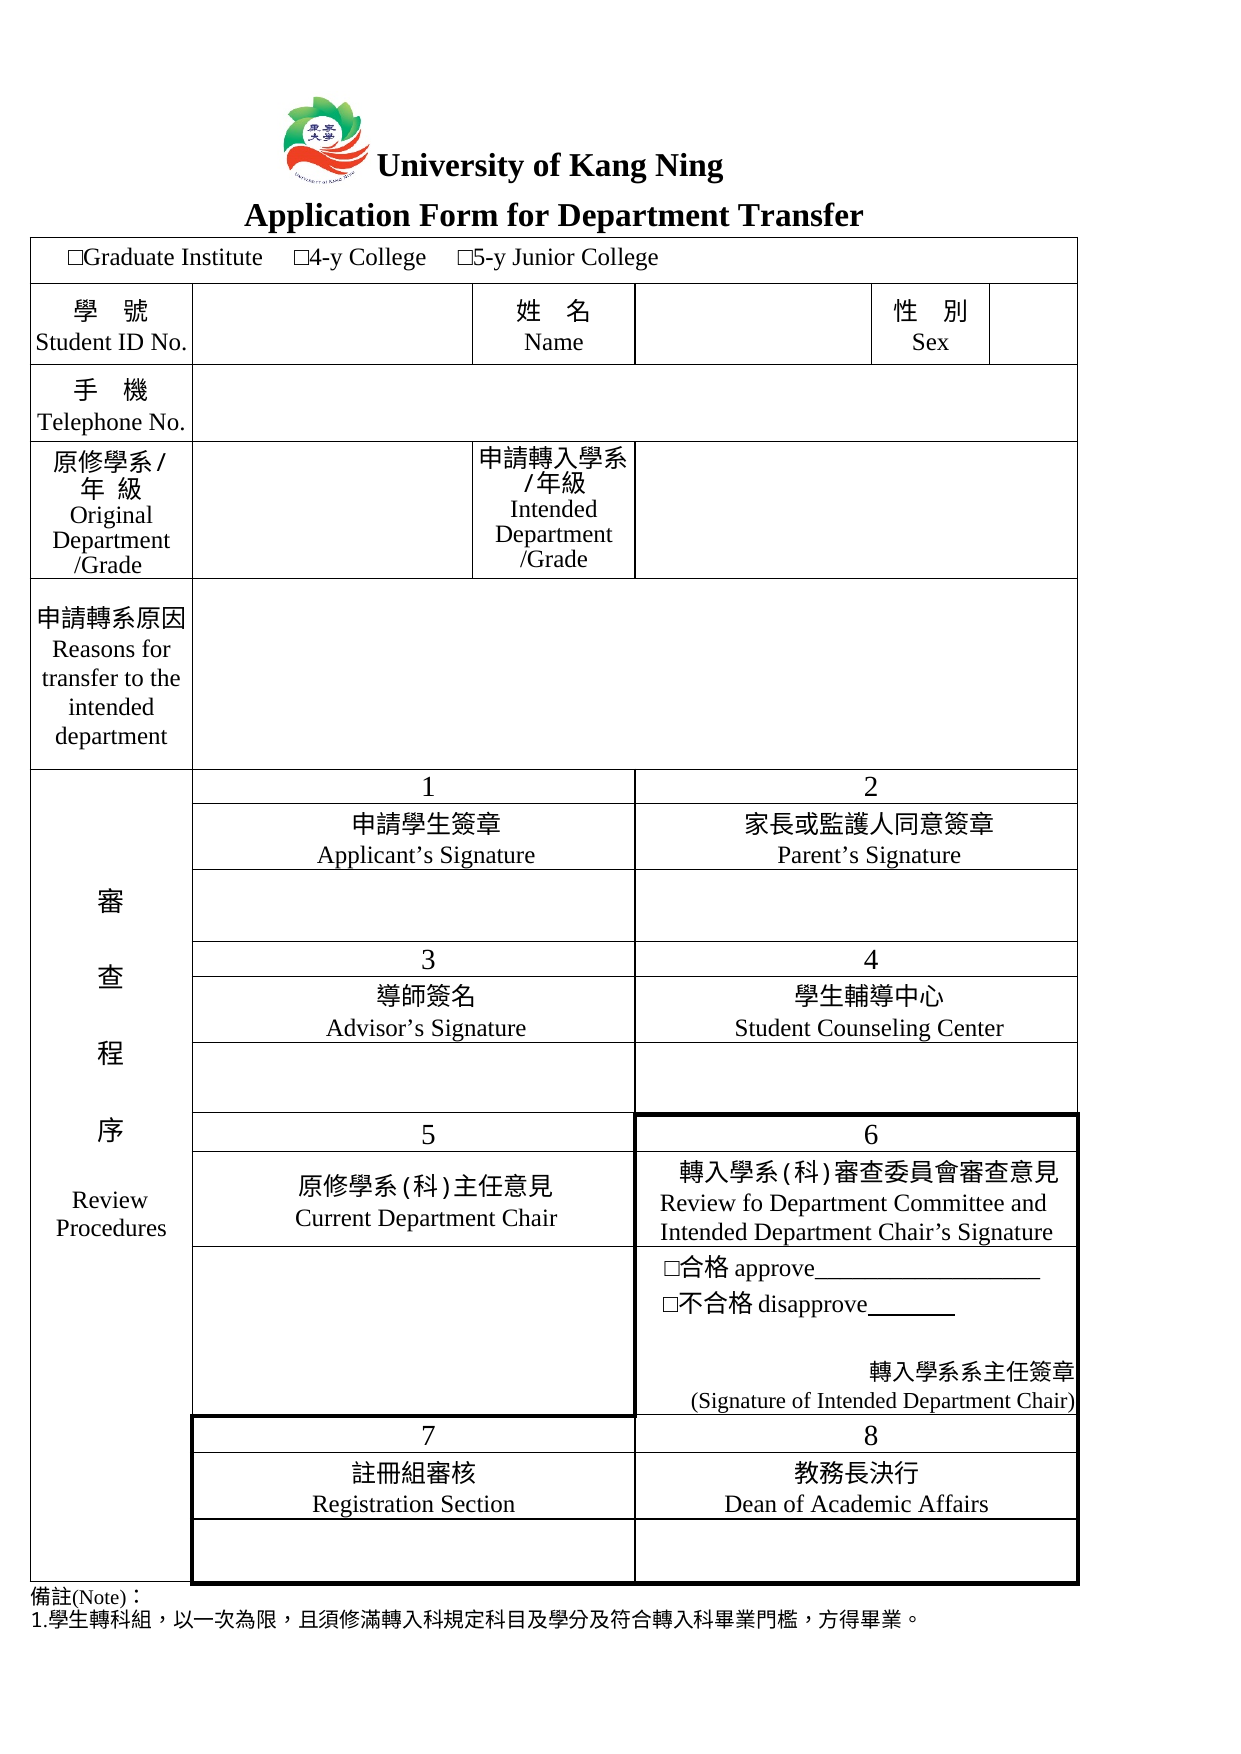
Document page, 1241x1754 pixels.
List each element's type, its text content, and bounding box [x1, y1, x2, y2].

table_cell 導師簽名 Advisor’s Signature [193, 977, 634, 1042]
table_cell 申請轉入學系/年級 Intended Department /Grade [473, 442, 634, 578]
table_cell [193, 870, 634, 941]
table_cell [636, 1520, 1076, 1581]
table_cell 學 號 Student ID No. [31, 284, 192, 364]
table_cell 4 [636, 942, 1077, 976]
table_header 備註(Note)： 1.學生轉科組，以一次為限，且須修滿轉入科規定科目及學分及符合轉入科畢業門檻，方得畢業。 Student’s application can be submitted for only once. The applicant is required to complete all courses and credits regulated by the intended department and meet the requirements of graduation threshold. 2.請將本表(須完成1~5項之簽章)於規定期限內連同輔導紀錄及相關備審文件繳交至註冊組，逾期不予受理。 Please complete this form (1-5 require signature) and submit it to the registration section with counseling records and related documents within the regulated time. It will not be accepted if exceeding the application time. [27, 118, 1111, 1632]
table_cell 2 [636, 770, 1077, 803]
table_cell 審 查 程 序 Review Procedures [31, 770, 192, 1581]
table_cell 6 [637, 1117, 1076, 1151]
table_cell 性 別 Sex [872, 284, 989, 364]
table_cell □合格approve__________________ □不合格disapprove 轉入學系系主任簽章 (Signature of Intended Department Chair) [637, 1247, 1076, 1413]
table_cell [636, 442, 1077, 578]
table_cell [990, 284, 1077, 364]
table_cell 註冊組審核 Registration Section [194, 1453, 634, 1518]
table_cell [193, 284, 472, 364]
table_cell 姓 名 Name [473, 284, 634, 364]
table_cell [194, 1520, 634, 1581]
table_cell □Graduate Institute □4-y College □5-y Junior College [31, 238, 1077, 283]
table_cell 申請學生簽章 Applicant’s Signature [193, 804, 634, 869]
table_cell 教務長決行 Dean of Academic Affairs [636, 1453, 1076, 1518]
table_cell [636, 1043, 1077, 1112]
table_cell [193, 579, 1077, 768]
table_cell 原修學系/ 年 級 Original Department /Grade [31, 442, 192, 578]
table_header University of Kang Ning Application Form for Department Transfer [30, 118, 1078, 237]
table_cell 7 [194, 1418, 634, 1452]
table_cell 轉入學系(科)審查委員會審查意見 Review fo Department Committee and Intended Department Chair’s Signature [637, 1152, 1076, 1246]
table_cell 學生輔導中心 Student Counseling Center [636, 977, 1077, 1042]
table_cell [636, 284, 871, 364]
table_cell [193, 1043, 634, 1112]
table_cell 家長或監護人同意簽章 Parent’s Signature [636, 804, 1077, 869]
table_cell 手 機 Telephone No. [31, 365, 192, 441]
table_cell [193, 1247, 633, 1413]
table_cell [636, 870, 1077, 941]
table_cell 8 [636, 1415, 1076, 1452]
table_cell 5 [193, 1113, 633, 1151]
table_cell 原修學系(科)主任意見 Current Department Chair [193, 1152, 633, 1246]
table_cell 3 [193, 942, 634, 976]
table_cell 1 [193, 770, 634, 803]
table_cell [193, 365, 1077, 441]
table_cell [193, 442, 472, 578]
table_cell 申請轉系原因 Reasons for transfer to the intended department [31, 579, 192, 768]
